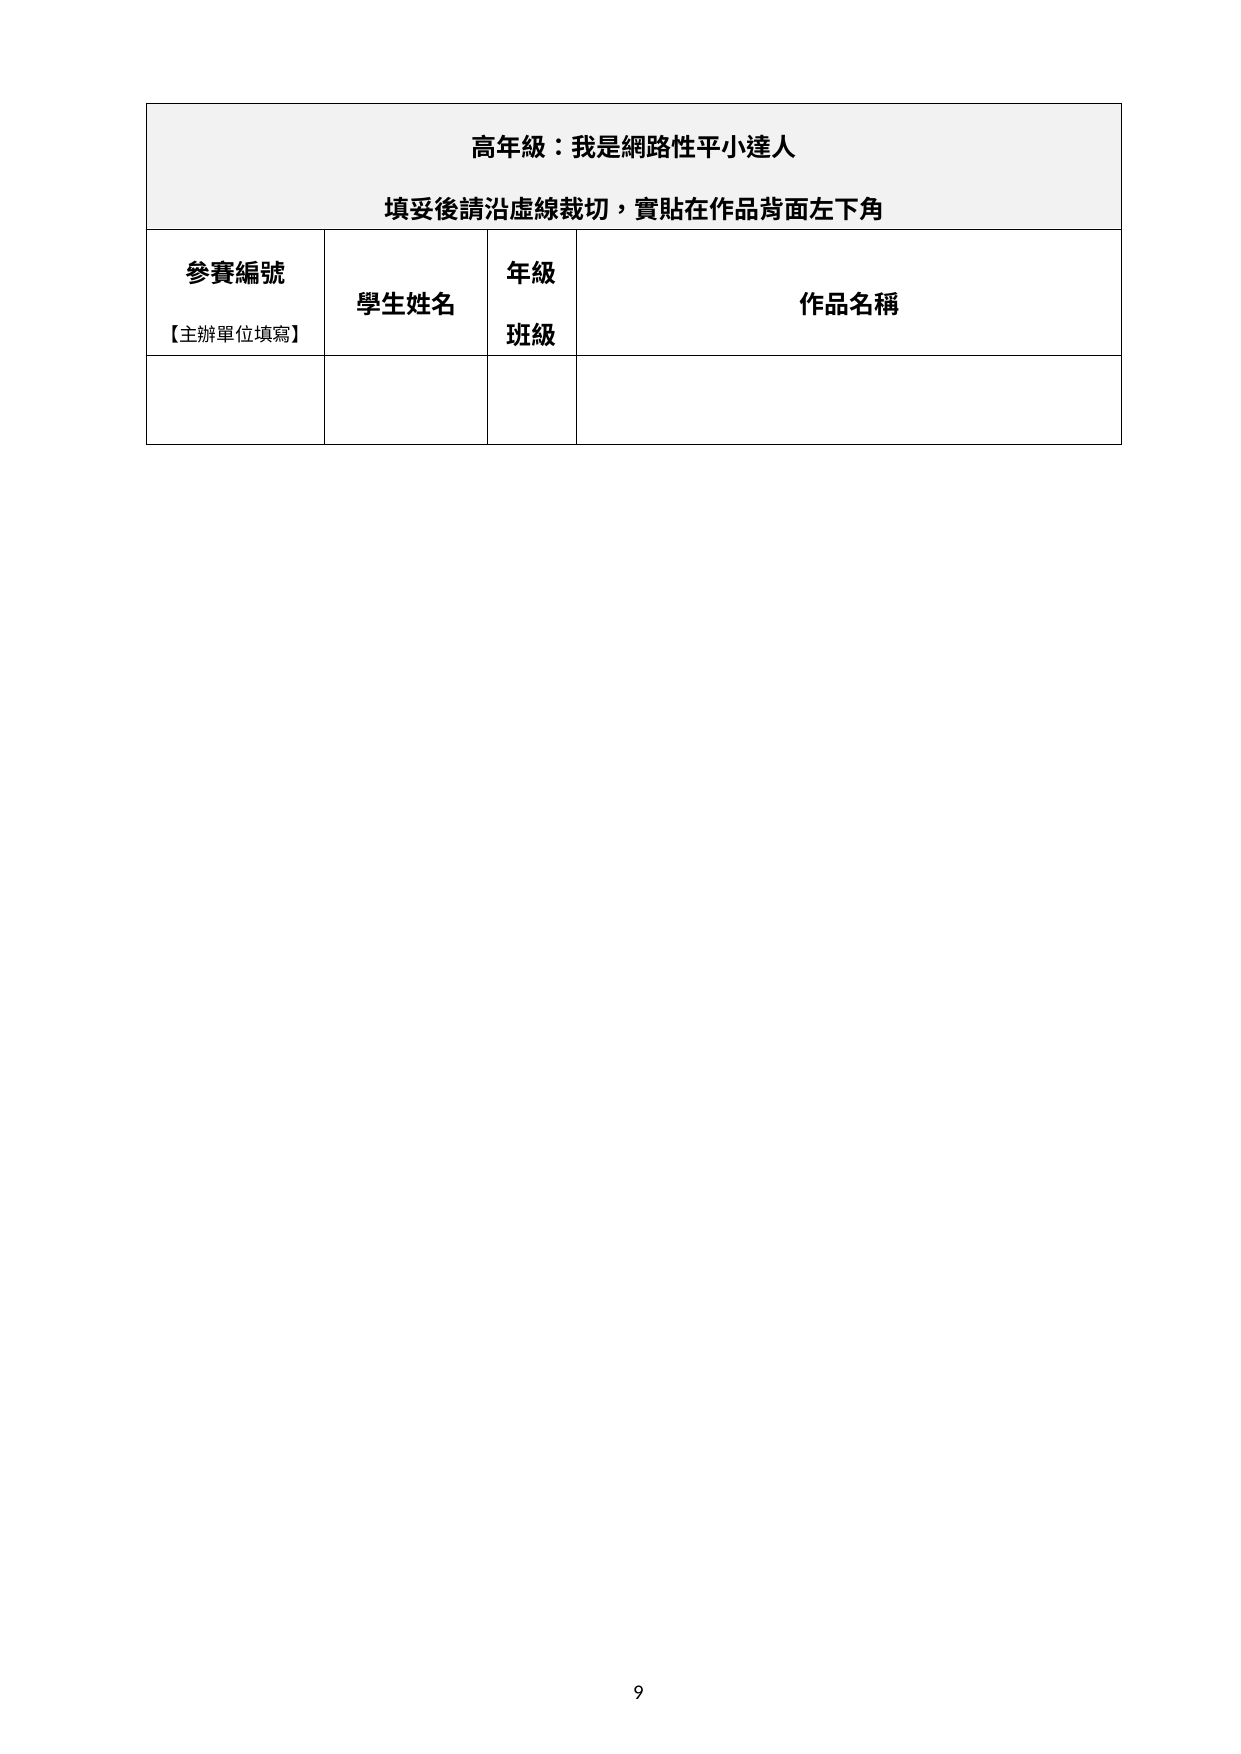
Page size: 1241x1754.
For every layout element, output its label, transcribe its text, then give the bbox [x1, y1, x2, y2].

table_cell 年級 班級 [488, 230, 576, 354]
table_cell [577, 356, 1121, 444]
table_cell [488, 356, 576, 444]
table_cell 作品名稱 [577, 230, 1121, 354]
table_cell 參賽編號 【主辦單位填寫】 [147, 230, 324, 354]
table_cell [147, 356, 324, 444]
table_cell 學生姓名 [325, 230, 487, 354]
table_header 高年級：我是網路性平小達人 填妥後請沿虛線裁切，實貼在作品背面左下角 [147, 104, 1121, 228]
table_cell [325, 356, 487, 444]
